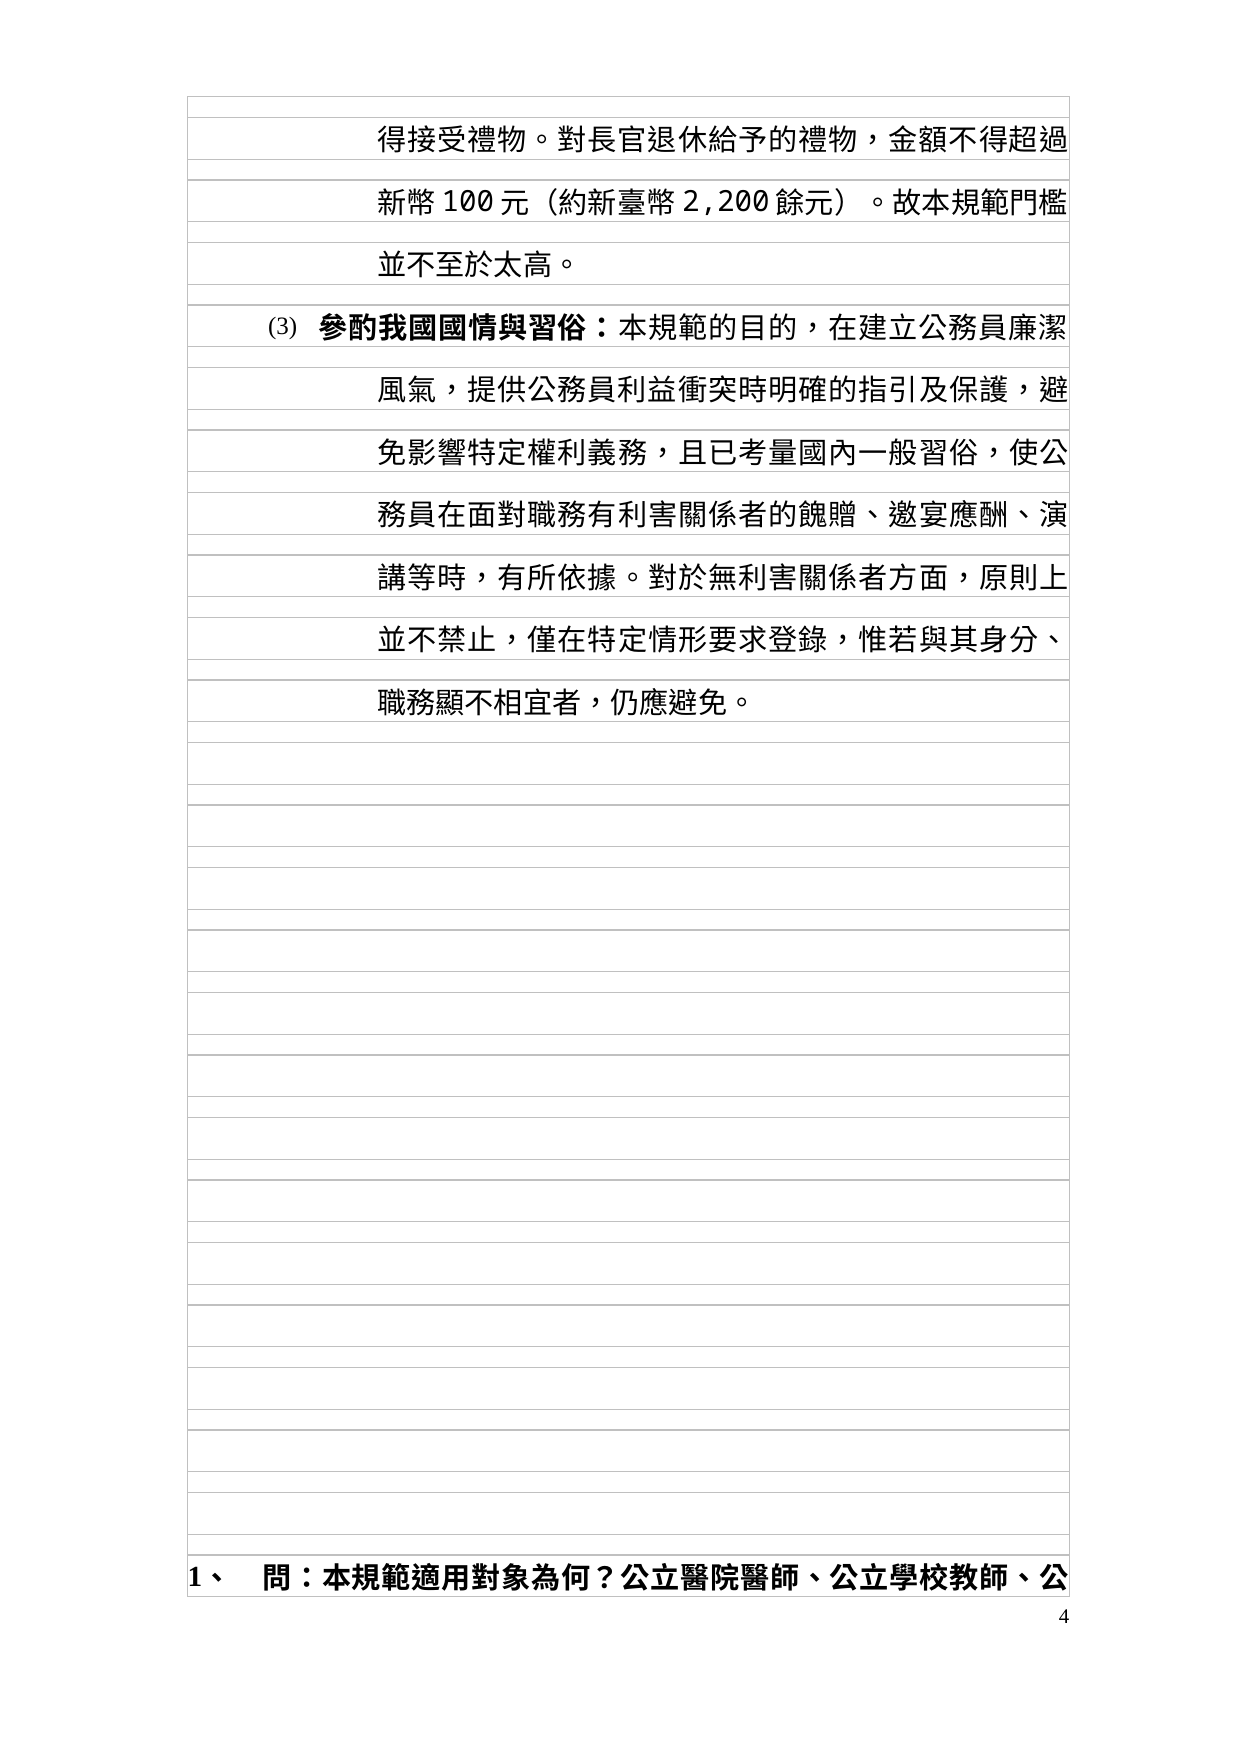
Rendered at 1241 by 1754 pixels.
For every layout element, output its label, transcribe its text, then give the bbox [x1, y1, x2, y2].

list [268, 472, 1069, 492]
list 並不禁止，僅在特定情形要求登錄，惟若與其身分、 [268, 618, 1069, 659]
list [268, 285, 1069, 304]
list 參酌我國國情與習俗：本規範的目的，在建立公務員廉潔 [268, 306, 1069, 346]
list [268, 347, 1069, 367]
list 免影響特定權利義務，且已考量國內一般習俗，使公 [268, 431, 1069, 471]
list 風氣，提供公務員利益衝突時明確的指引及保護，避 [268, 368, 1069, 409]
list 並不至於太高。 [268, 243, 1069, 284]
list [268, 97, 1069, 117]
list [268, 222, 1069, 242]
list [268, 410, 1069, 429]
list [268, 535, 1069, 554]
list [188, 1535, 1069, 1554]
list 務員在面對職務有利害關係者的餽贈、邀宴應酬、演 [268, 493, 1069, 534]
list 講等時，有所依據。對於無利害關係者方面，原則上 [268, 556, 1069, 596]
list [268, 160, 1069, 179]
list 得接受禮物。對長官退休給予的禮物，金額不得超過 [268, 118, 1069, 159]
list 問：本規範適用對象為何？公立醫院醫師、公立學校教師、公 [188, 1556, 1069, 1596]
list 職務顯不相宜者，仍應避免。 [268, 681, 1069, 721]
list [268, 597, 1069, 617]
list 新幣100元（約新臺幣2,200餘元）。故本規範門檻 [268, 181, 1069, 221]
list [268, 660, 1069, 679]
